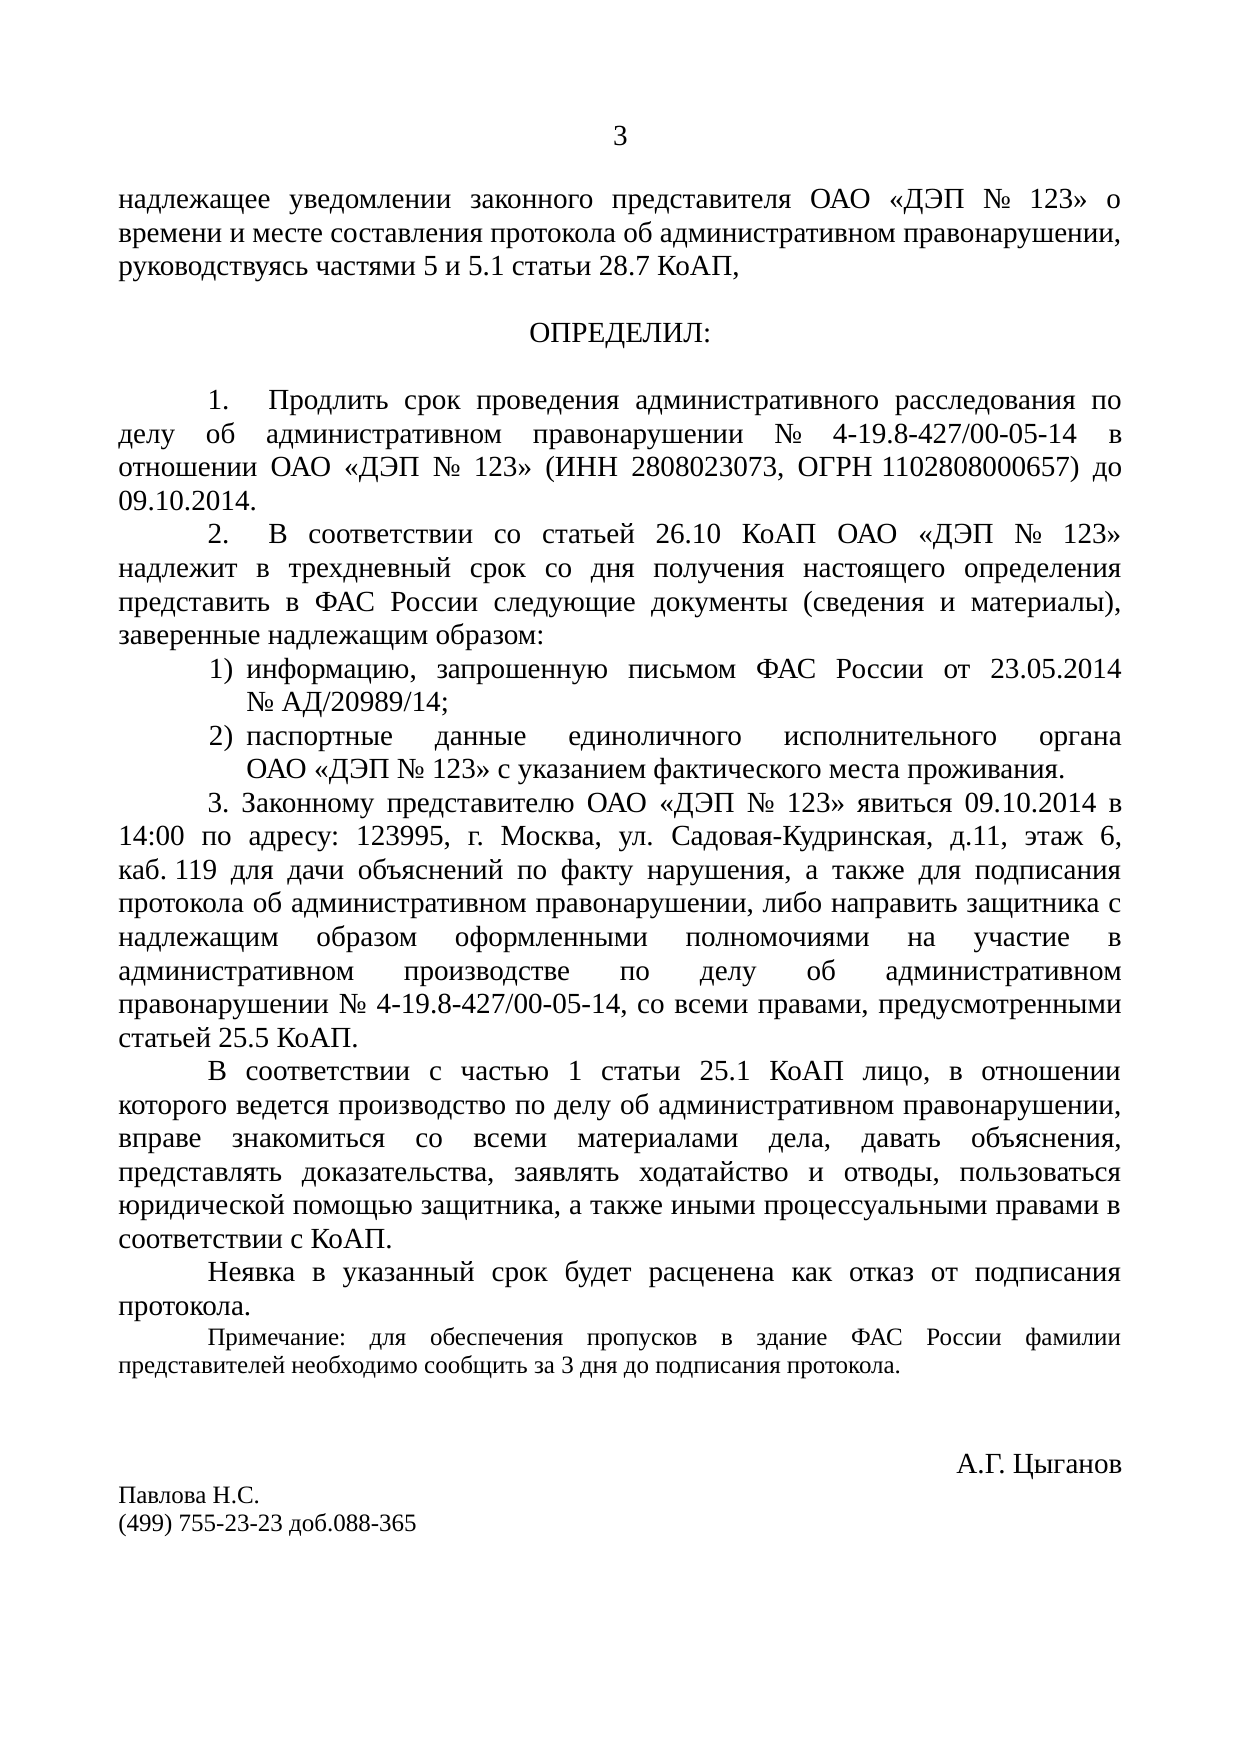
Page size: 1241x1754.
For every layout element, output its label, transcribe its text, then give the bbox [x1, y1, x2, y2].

text ОПРЕДЕЛИЛ: [118, 315, 1122, 349]
text А.Г. Цыганов [118, 1446, 1122, 1480]
list паспортные данные единоличного исполнительного органа ОАО «ДЭП № 123» с указанием фактического места проживания. [209, 718, 1122, 785]
list Продлить срок проведения административного расследования по делу об административном правонарушении № 4-19.8-427/00-05-14 в отношении ОАО «ДЭП № 123» (ИНН 2808023073, ОГРН 1102808000657) до 09.10.2014. [118, 382, 1122, 517]
list В соответствии со статьей 26.10 КоАП ОАО «ДЭП № 123» надлежит в трехдневный срок со дня получения настоящего определения представить в ФАС России следующие документы (сведения и материалы), заверенные надлежащим образом: [118, 517, 1122, 651]
text 3. Законному представителю ОАО «ДЭП № 123» явиться 09.10.2014 в 14:00 по адресу: 123995, г. Москва, ул. Садовая-Кудринская, д.11, этаж 6, каб. 119 для дачи объяснений по факту нарушения, а также для подписания протокола об административном правонарушении, либо направить защитника с надлежащим образом оформленными полномочиями на участие в административном производстве по делу об административном правонарушении № 4-19.8-427/00-05-14, со всеми правами, предусмотренными статьей 25.5 КоАП. [118, 785, 1122, 1053]
text надлежащее уведомлении законного представителя ОАО «ДЭП № 123» о времени и месте составления протокола об административном правонарушении, руководствуясь частями 5 и 5.1 статьи 28.7 КоАП, [118, 181, 1122, 282]
text В соответствии с частью 1 статьи 25.1 КоАП лицо, в отношении которого ведется производство по делу об административном правонарушении, вправе знакомиться со всеми материалами дела, давать объяснения, представлять доказательства, заявлять ходатайство и отводы, пользоваться юридической помощью защитника, а также иными процессуальными правами в соответствии с КоАП. [118, 1053, 1122, 1254]
text Примечание: для обеспечения пропусков в здание ФАС России фамилии представителей необходимо сообщить за 3 дня до подписания протокола. [118, 1322, 1122, 1379]
text Неявка в указанный срок будет расценена как отказ от подписания протокола. [118, 1254, 1122, 1322]
text (499) 755-23-23 доб.088-365 [118, 1508, 1122, 1537]
text Павлова Н.С. [118, 1480, 1122, 1508]
list информацию, запрошенную письмом ФАС России от 23.05.2014 № АД/20989/14; [209, 651, 1122, 718]
